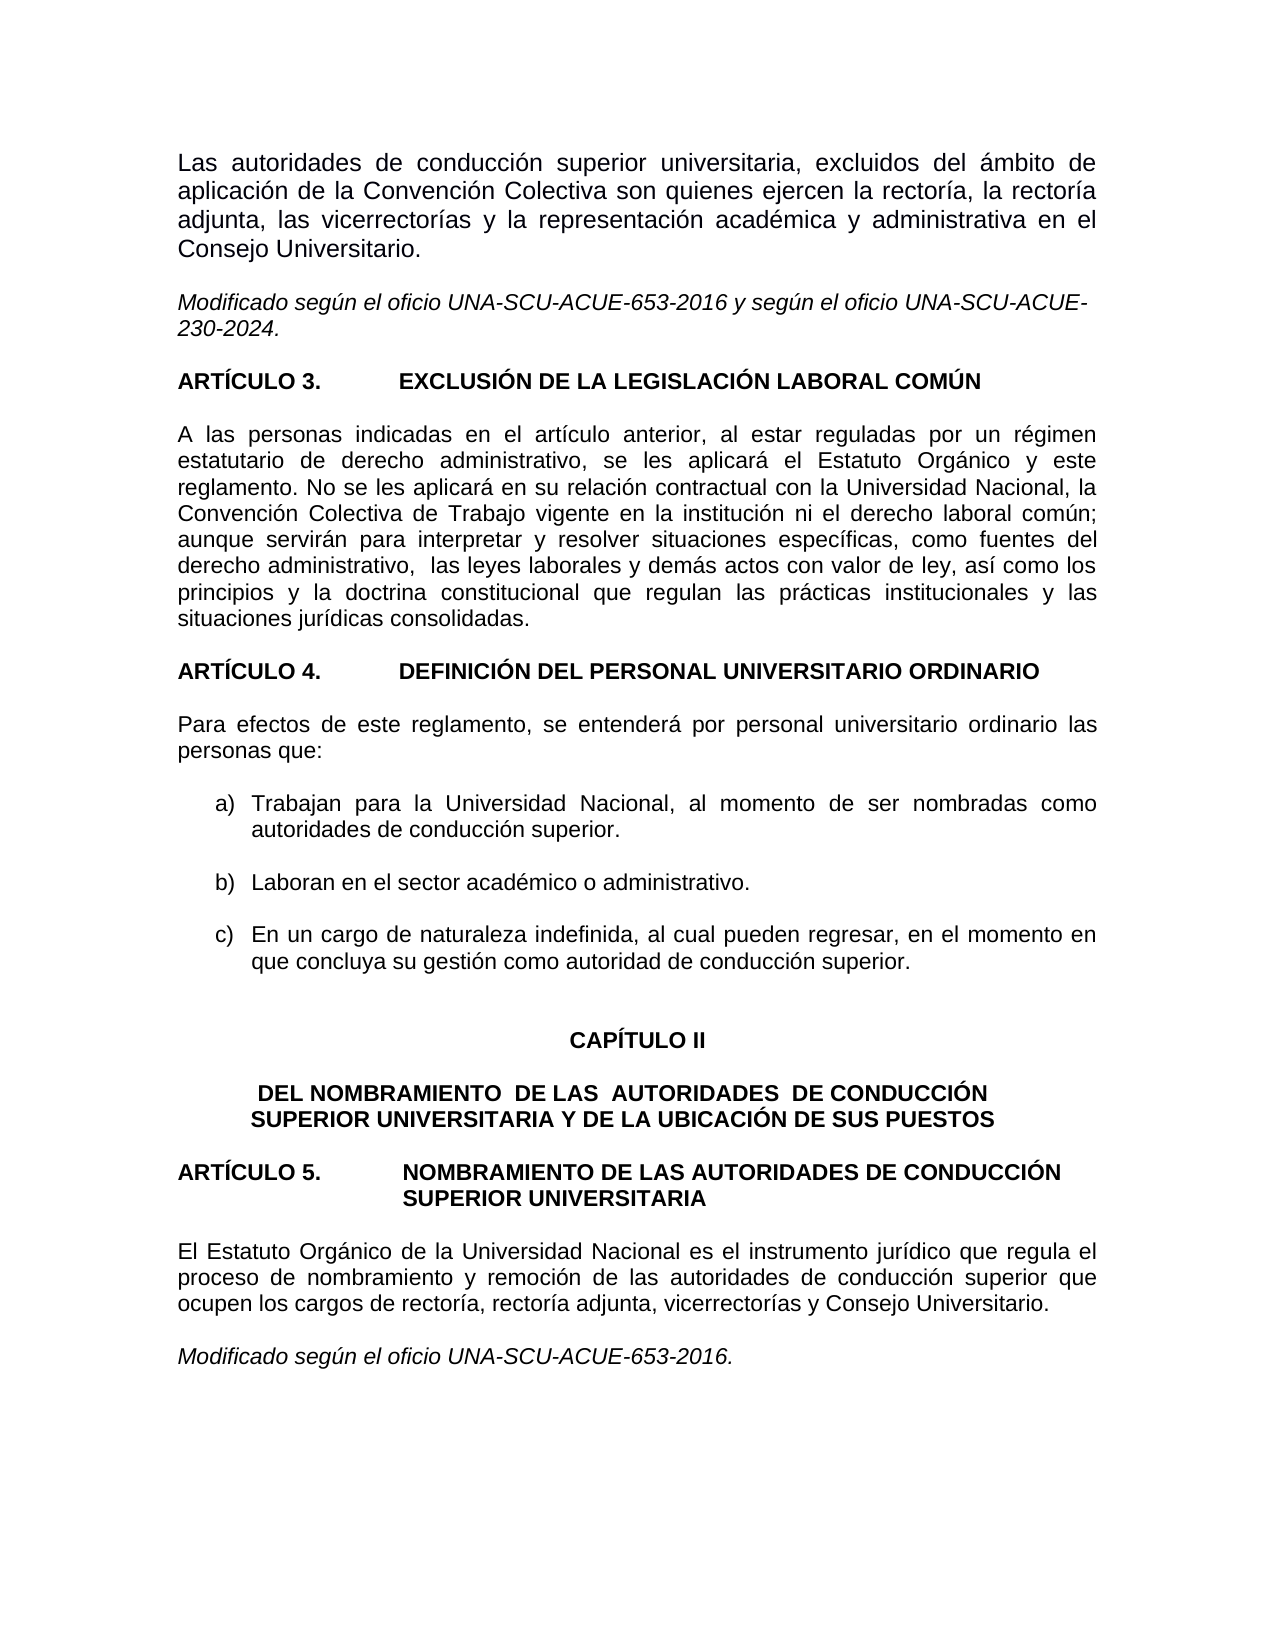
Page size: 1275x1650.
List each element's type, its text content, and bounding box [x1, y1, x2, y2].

text CAPÍTULO II [177, 1027, 1098, 1053]
list En un cargo de naturaleza indefinida, al cual pueden regresar, en el momento en que concluya su gestión como autoridad de conducción superior. [215, 921, 1098, 974]
text Las autoridades de conducción superior universitaria, excluidos del ámbito de aplicación de la Convención Colectiva son quienes ejercen la rectoría, la rectoría adjunta, las vicerrectorías y la representación académica y administrativa en el Consejo Universitario. [177, 148, 1098, 263]
text ARTÍCULO 4. DEFINICIÓN DEL PERSONAL UNIVERSITARIO ORDINARIO [177, 658, 1098, 684]
text El Estatuto Orgánico de la Universidad Nacional es el instrumento jurídico que regula el proceso de nombramiento y remoción de las autoridades de conducción superior que ocupen los cargos de rectoría, rectoría adjunta, vicerrectorías y Consejo Universitario. [177, 1238, 1098, 1317]
list Trabajan para la Universidad Nacional, al momento de ser nombradas como autoridades de conducción superior. [215, 790, 1098, 842]
text A las personas indicadas en el artículo anterior, al estar reguladas por un régimen estatutario de derecho administrativo, se les aplicará el Estatuto Orgánico y este reglamento. No se les aplicará en su relación contractual con la Universidad Nacional, la Convención Colectiva de Trabajo vigente en la institución ni el derecho laboral común; aunque servirán para interpretar y resolver situaciones específicas, como fuentes del derecho administrativo, las leyes laborales y demás actos con valor de ley, así como los principios y la doctrina constitucional que regulan las prácticas institucionales y las situaciones jurídicas consolidadas. [177, 421, 1098, 632]
text Modificado según el oficio UNA-SCU-ACUE-653-2016. [177, 1343, 1098, 1369]
subtitle DEL NOMBRAMIENTO DE LAS AUTORIDADES DE CONDUCCIÓN SUPERIOR UNIVERSITARIA Y DE LA UBICACIÓN DE SUS PUESTOS [236, 1079, 1009, 1132]
text ARTÍCULO 3. EXCLUSIÓN DE LA LEGISLACIÓN LABORAL COMÚN [177, 368, 1098, 394]
text ARTÍCULO 5. NOMBRAMIENTO DE LAS AUTORIDADES DE CONDUCCIÓN SUPERIOR UNIVERSITARIA [177, 1159, 1098, 1211]
text Modificado según el oficio UNA-SCU-ACUE-653-2016 y según el oficio UNA-SCU-ACUE-230-2024. [177, 289, 1098, 342]
list Laboran en el sector académico o administrativo. [215, 869, 1098, 895]
text Para efectos de este reglamento, se entenderá por personal universitario ordinario las personas que: [177, 711, 1098, 763]
